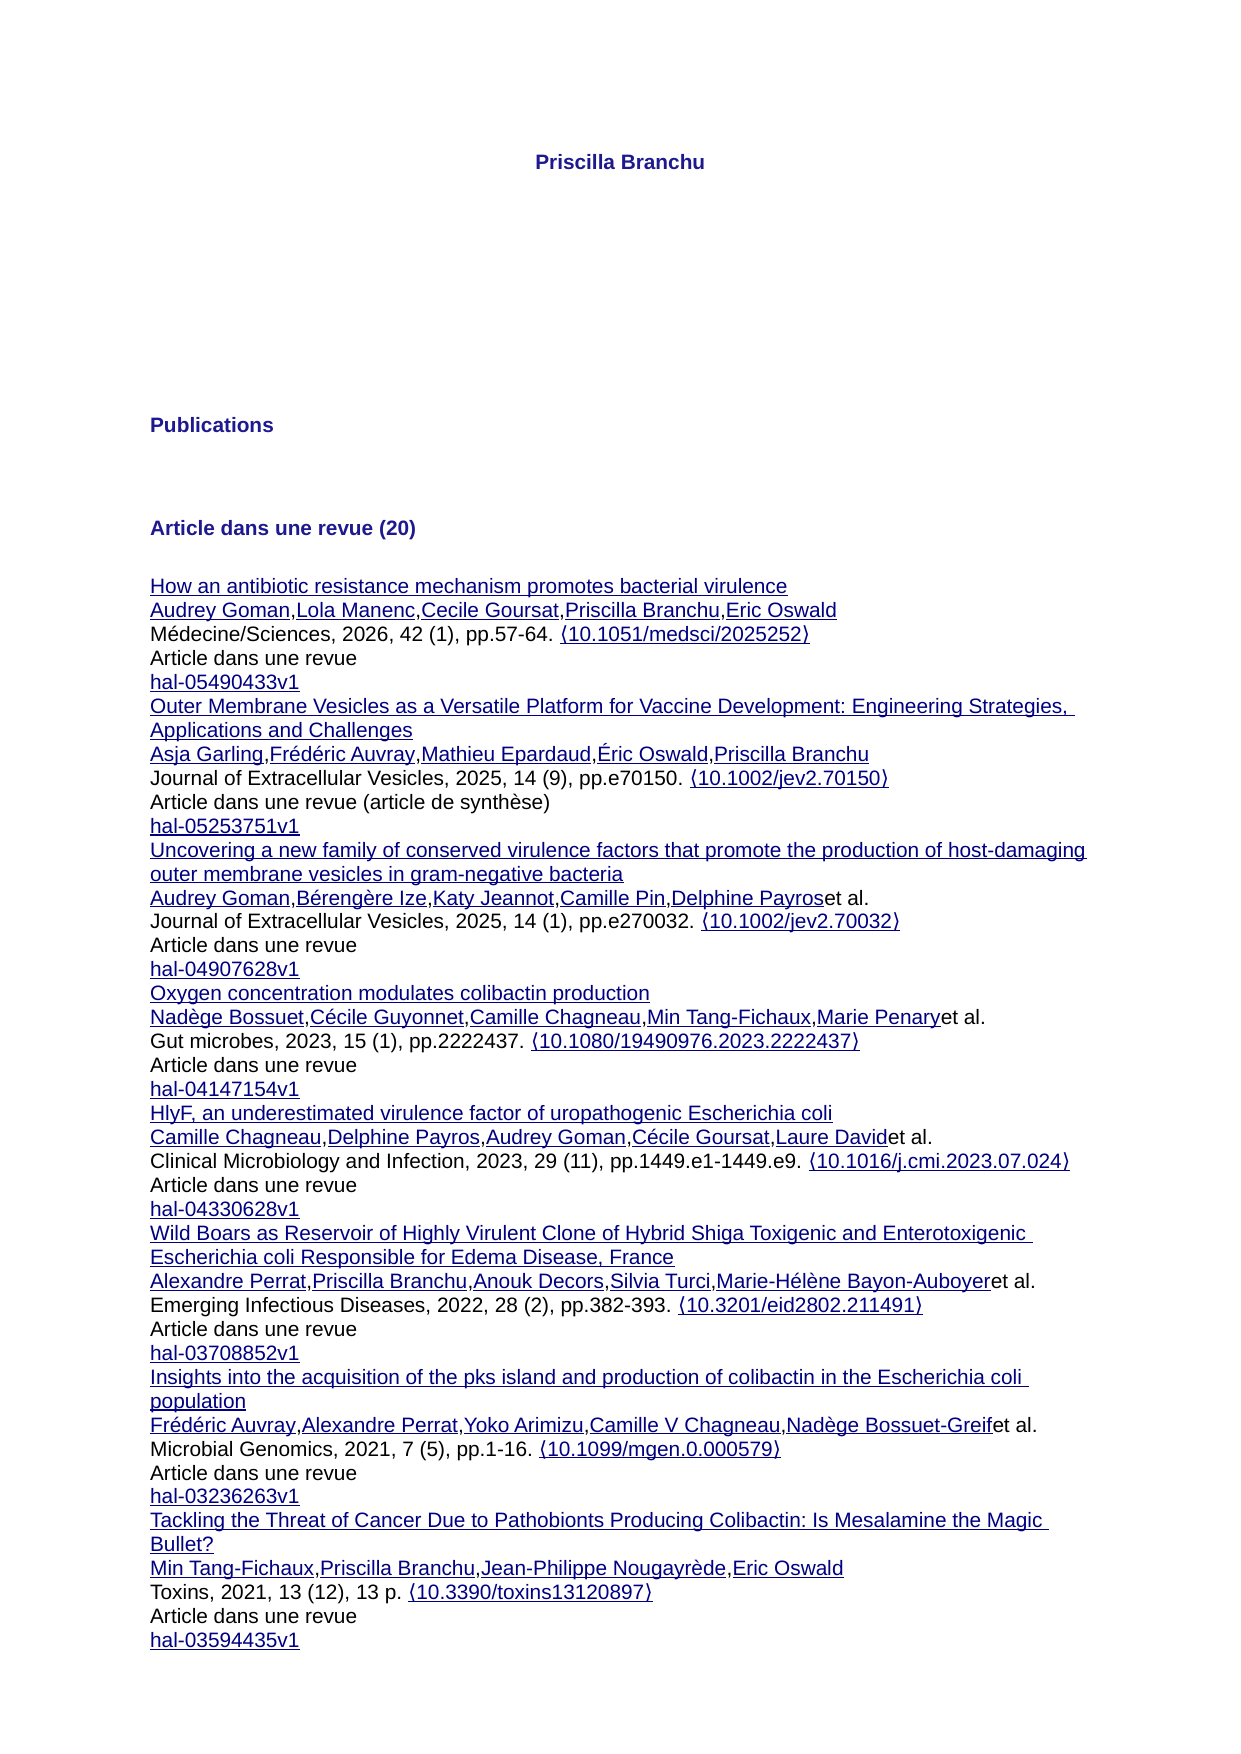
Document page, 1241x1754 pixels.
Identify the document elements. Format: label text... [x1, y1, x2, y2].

table_header How an antibiotic resistance mechanism promotes bacterial virulence Audrey Goman,Lola Manenc,Cecile Goursat,Priscilla Branchu,Eric Oswald Médecine/Sciences, 2026, 42 (1), pp.57-64. ⟨10.1051/medsci/2025252⟩ Article dans une revue hal-05490433v1 [150, 574, 1090, 694]
subtitle Article dans une revue (20) [150, 516, 1090, 539]
table_cell Wild Boars as Reservoir of Highly Virulent Clone of Hybrid Shiga Toxigenic and Enterotoxigenic Escherichia coli Responsible for Edema Disease, France Alexandre Perrat,Priscilla Branchu,Anouk Decors,Silvia Turci,Marie-Hélène Bayon-Auboyeret al. Emerging Infectious Diseases, 2022, 28 (2), pp.382-393. ⟨10.3201/eid2802.211491⟩ Article dans une revue hal-03708852v1 [150, 1221, 1090, 1364]
table_cell Tackling the Threat of Cancer Due to Pathobionts Producing Colibactin: Is Mesalamine the Magic Bullet? Min Tang-Fichaux,Priscilla Branchu,Jean-Philippe Nougayrède,Eric Oswald Toxins, 2021, 13 (12), 13 p. ⟨10.3390/toxins13120897⟩ Article dans une revue hal-03594435v1 [150, 1508, 1090, 1652]
subtitle Publications [150, 412, 1090, 436]
table_cell Uncovering a new family of conserved virulence factors that promote the production of host‐damaging outer membrane vesicles in gram‐negative bacteria Audrey Goman,Bérengère Ize,Katy Jeannot,Camille Pin,Delphine Payroset al. Journal of Extracellular Vesicles, 2025, 14 (1), pp.e270032. ⟨10.1002/jev2.70032⟩ Article dans une revue hal-04907628v1 [150, 838, 1090, 981]
subtitle Priscilla Branchu [150, 150, 1090, 174]
table_cell Oxygen concentration modulates colibactin production Nadège Bossuet,Cécile Guyonnet,Camille Chagneau,Min Tang-Fichaux,Marie Penaryet al. Gut microbes, 2023, 15 (1), pp.2222437. ⟨10.1080/19490976.2023.2222437⟩ Article dans une revue hal-04147154v1 [150, 981, 1090, 1101]
table_cell Outer Membrane Vesicles as a Versatile Platform for Vaccine Development: Engineering Strategies, Applications and Challenges Asja Garling,Frédéric Auvray,Mathieu Epardaud,Éric Oswald,Priscilla Branchu Journal of Extracellular Vesicles, 2025, 14 (9), pp.e70150. ⟨10.1002/jev2.70150⟩ Article dans une revue (article de synthèse) hal-05253751v1 [150, 694, 1090, 837]
table_cell Insights into the acquisition of the pks island and production of colibactin in the Escherichia coli population Frédéric Auvray,Alexandre Perrat,Yoko Arimizu,Camille V Chagneau,Nadège Bossuet-Greifet al. Microbial Genomics, 2021, 7 (5), pp.1-16. ⟨10.1099/mgen.0.000579⟩ Article dans une revue hal-03236263v1 [150, 1365, 1090, 1508]
table_cell HlyF, an underestimated virulence factor of uropathogenic Escherichia coli Camille Chagneau,Delphine Payros,Audrey Goman,Cécile Goursat,Laure Davidet al. Clinical Microbiology and Infection, 2023, 29 (11), pp.1449.e1-1449.e9. ⟨10.1016/j.cmi.2023.07.024⟩ Article dans une revue hal-04330628v1 [150, 1101, 1090, 1221]
